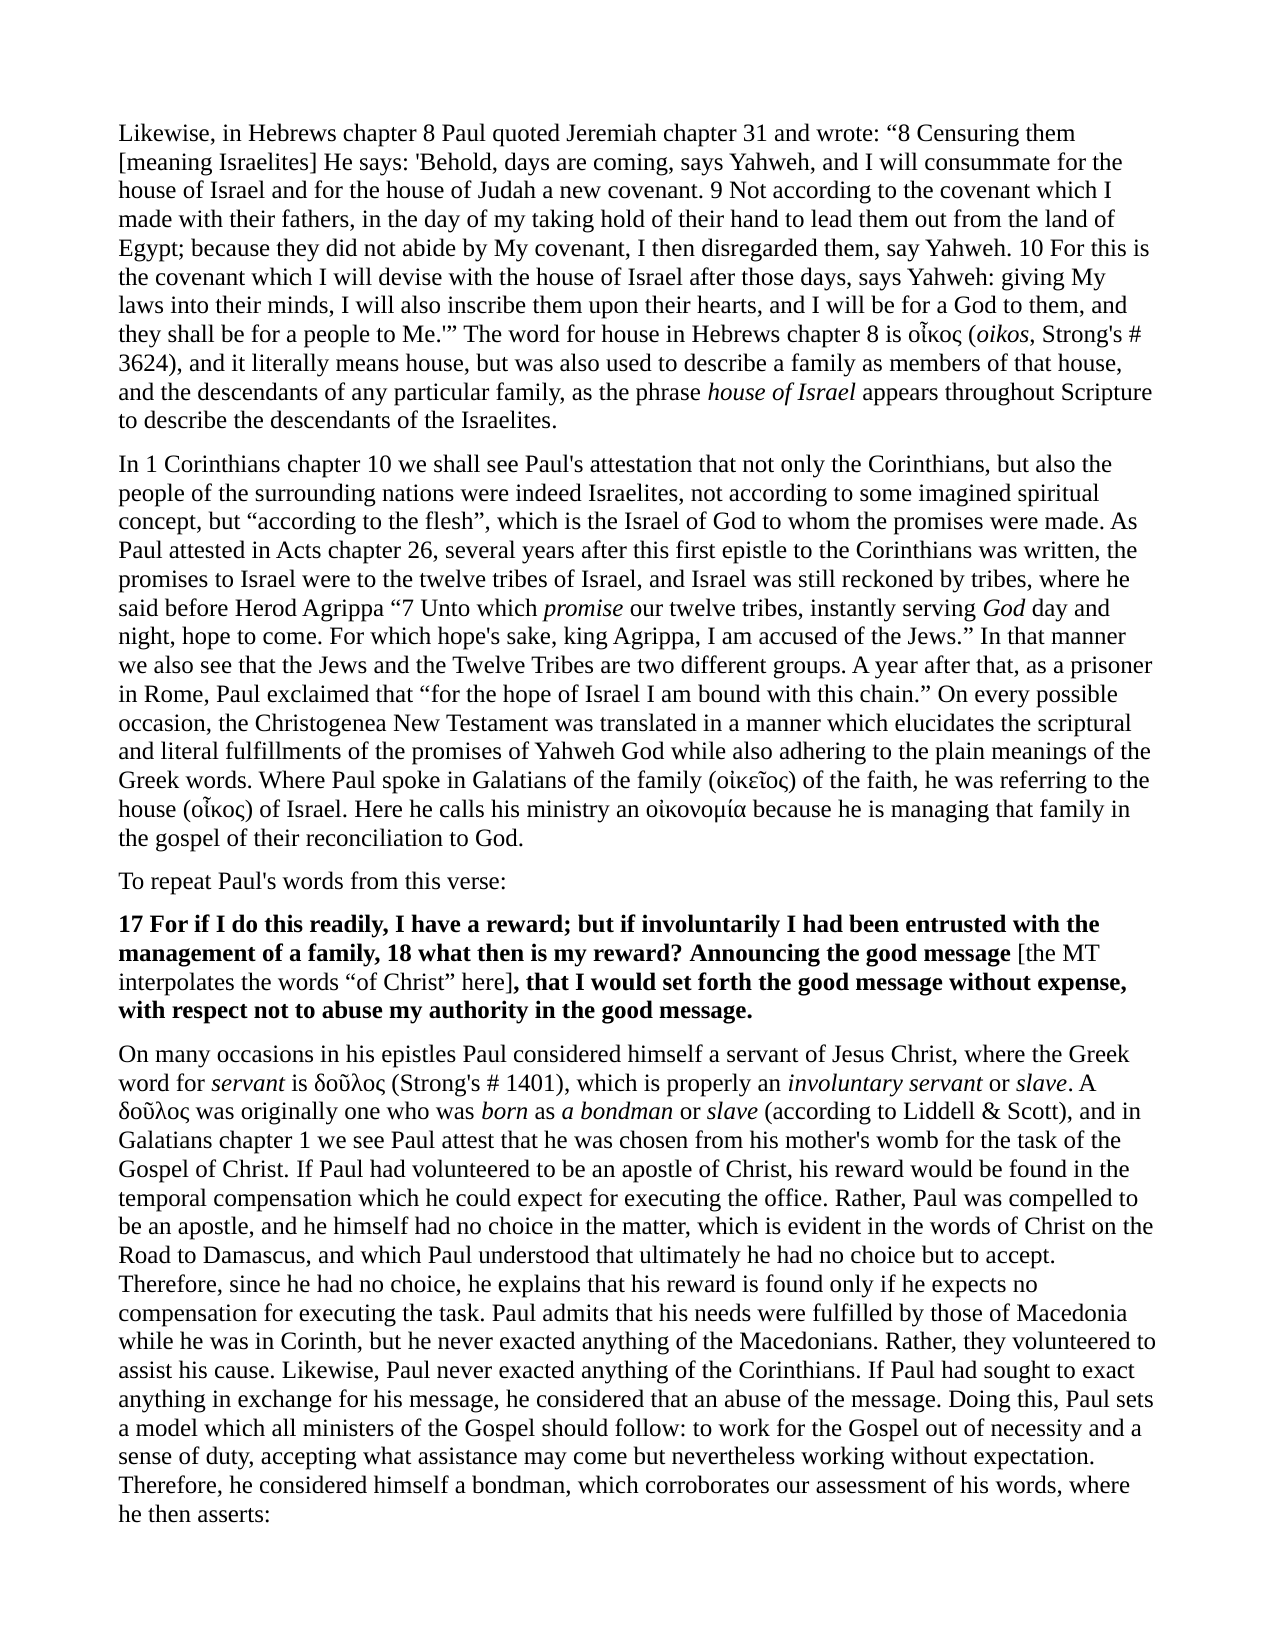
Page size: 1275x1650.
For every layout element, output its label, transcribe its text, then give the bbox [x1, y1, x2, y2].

text Likewise, in Hebrews chapter 8 Paul quoted Jeremiah chapter 31 and wrote: “8 Censuring them [meaning Israelites] He says: 'Behold, days are coming, says Yahweh, and I will consummate for the house of Israel and for the house of Judah a new covenant. 9 Not according to the covenant which I made with their fathers, in the day of my taking hold of their hand to lead them out from the land of Egypt; because they did not abide by My covenant, I then disregarded them, say Yahweh. 10 For this is the covenant which I will devise with the house of Israel after those days, says Yahweh: giving My laws into their minds, I will also inscribe them upon their hearts, and I will be for a God to them, and they shall be for a people to Me.'” The word for house in Hebrews chapter 8 is οἶκος (oikos, Strong's # 3624), and it literally means house, but was also used to describe a family as members of that house, and the descendants of any particular family, as the phrase house of Israel appears throughout Scripture to describe the descendants of the Israelites. [118, 118, 1157, 434]
text On many occasions in his epistles Paul considered himself a servant of Jesus Christ, where the Greek word for servant is δοῦλος (Strong's # 1401), which is properly an involuntary servant or slave. A δοῦλος was originally one who was born as a bondman or slave (according to Liddell & Scott), and in Galatians chapter 1 we see Paul attest that he was chosen from his mother's womb for the task of the Gospel of Christ. If Paul had volunteered to be an apostle of Christ, his reward would be found in the temporal compensation which he could expect for executing the office. Rather, Paul was compelled to be an apostle, and he himself had no choice in the matter, which is evident in the words of Christ on the Road to Damascus, and which Paul understood that ultimately he had no choice but to accept. Therefore, since he had no choice, he explains that his reward is found only if he expects no compensation for executing the task. Paul admits that his needs were fulfilled by those of Macedonia while he was in Corinth, but he never exacted anything of the Macedonians. Rather, they volunteered to assist his cause. Likewise, Paul never exacted anything of the Corinthians. If Paul had sought to exact anything in exchange for his message, he considered that an abuse of the message. Doing this, Paul sets a model which all ministers of the Gospel should follow: to work for the Gospel out of necessity and a sense of duty, accepting what assistance may come but nevertheless working without expectation. Therefore, he considered himself a bondman, which corroborates our assessment of his words, where he then asserts: [118, 1039, 1157, 1528]
text 17 For if I do this readily, I have a reward; but if involuntarily I had been entrusted with the management of a family, 18 what then is my reward? Announcing the good message [the MT interpolates the words “of Christ” here], that I would set forth the good message without expense, with respect not to abuse my authority in the good message. [118, 909, 1157, 1024]
text In 1 Corinthians chapter 10 we shall see Paul's attestation that not only the Corinthians, but also the people of the surrounding nations were indeed Israelites, not according to some imagined spiritual concept, but “according to the flesh”, which is the Israel of God to whom the promises were made. As Paul attested in Acts chapter 26, several years after this first epistle to the Corinthians was written, the promises to Israel were to the twelve tribes of Israel, and Israel was still reckoned by tribes, where he said before Herod Agrippa “7 Unto which promise our twelve tribes, instantly serving God day and night, hope to come. For which hope's sake, king Agrippa, I am accused of the Jews.” In that manner we also see that the Jews and the Twelve Tribes are two different groups. A year after that, as a prisoner in Rome, Paul exclaimed that “for the hope of Israel I am bound with this chain.” On every possible occasion, the Christogenea New Testament was translated in a manner which elucidates the scriptural and literal fulfillments of the promises of Yahweh God while also adhering to the plain meanings of the Greek words. Where Paul spoke in Galatians of the family (οἰκεῖος) of the faith, he was referring to the house (οἶκος) of Israel. Here he calls his ministry an οἰκονομία because he is managing that family in the gospel of their reconciliation to God. [118, 449, 1157, 851]
text To repeat Paul's words from this verse: [118, 866, 1157, 895]
